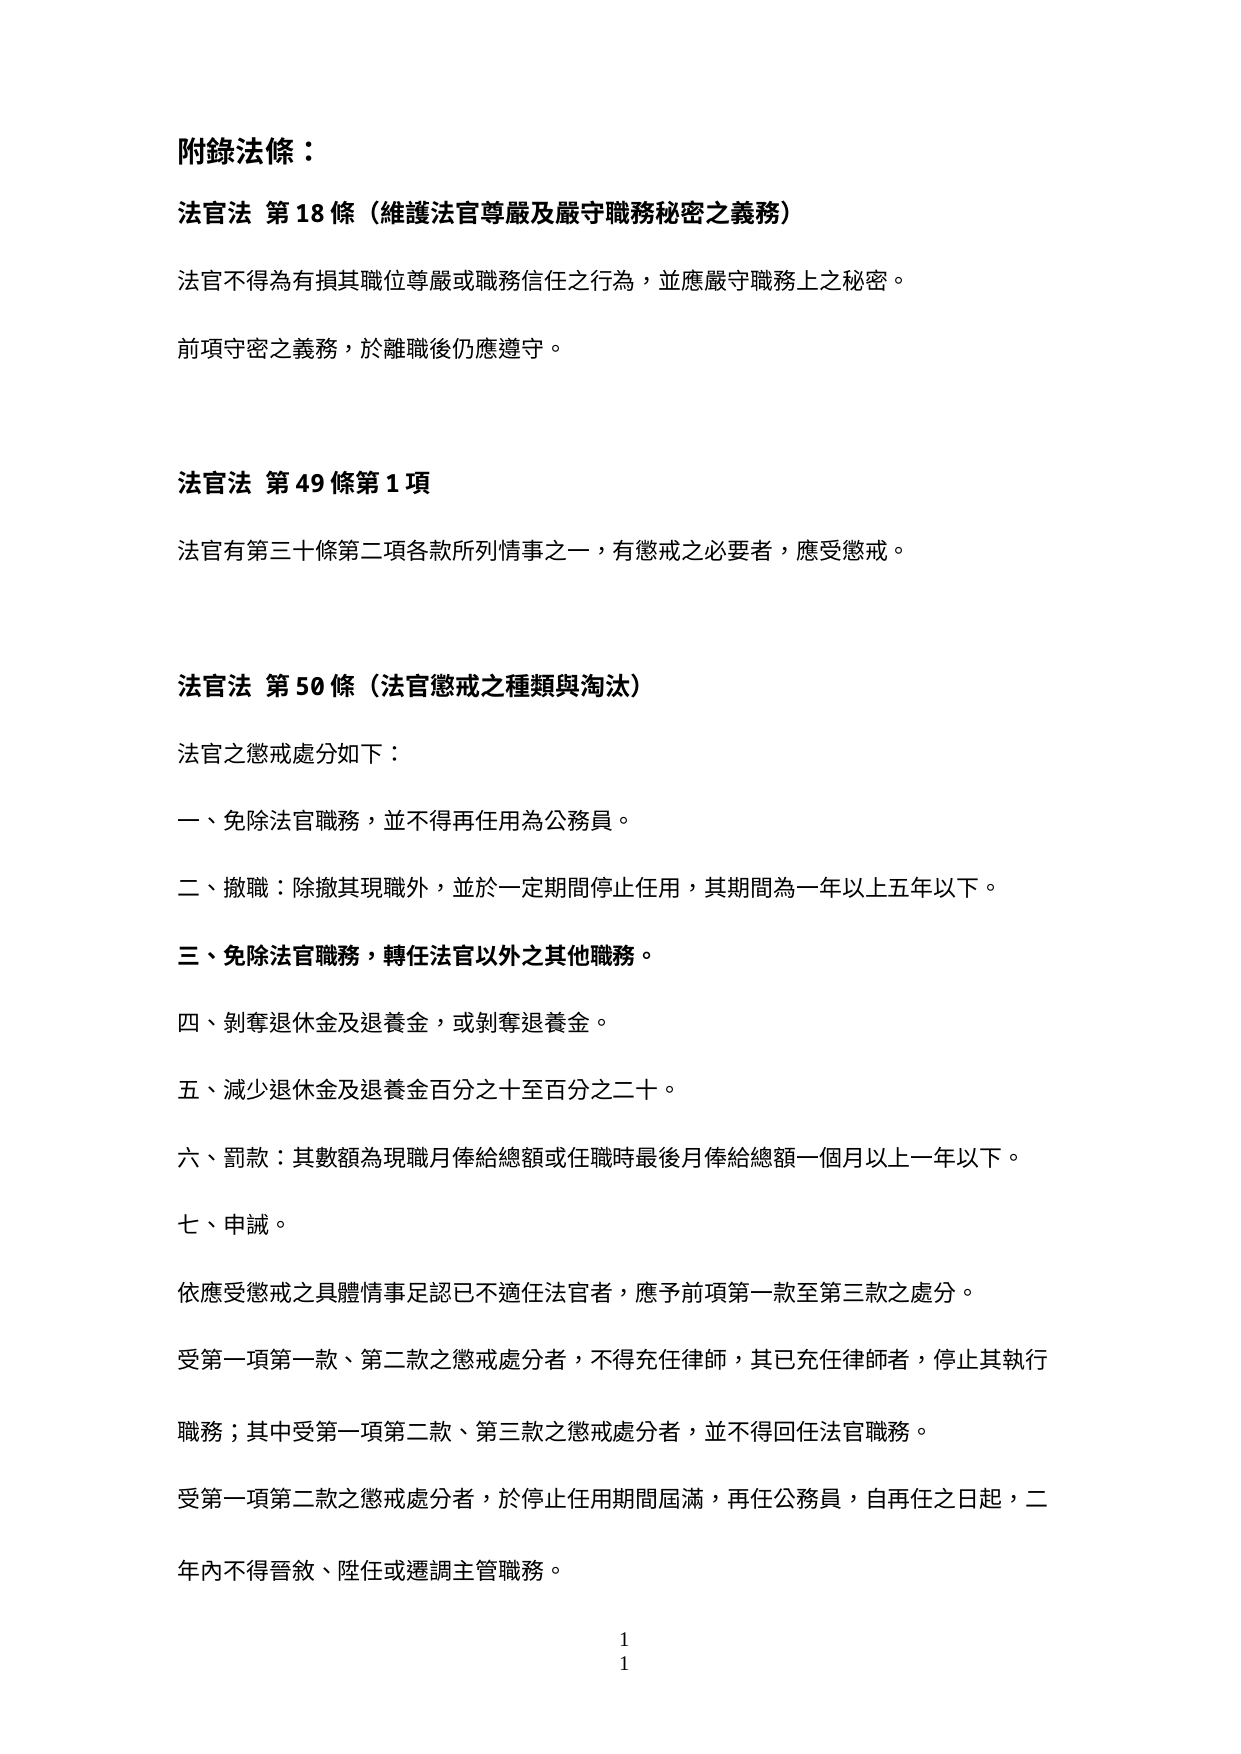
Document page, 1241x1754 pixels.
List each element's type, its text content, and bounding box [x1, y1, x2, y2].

text 法官不得為有損其職位尊嚴或職務信任之行為，並應嚴守職務上之秘密。 [177, 238, 1063, 301]
text 前項守密之義務，於離職後仍應遵守。 [177, 305, 1063, 368]
text 法官法 第18條（維護法官尊嚴及嚴守職務秘密之義務） [177, 170, 1063, 233]
text 六、罰款：其數額為現職月俸給總額或任職時最後月俸給總額一個月以上一年以下。 [177, 1115, 1063, 1177]
text 七、申誡。 [177, 1182, 1063, 1245]
text 二、撤職：除撤其現職外，並於一定期間停止任用，其期間為一年以上五年以下。 [177, 845, 1063, 908]
text 受第一項第二款之懲戒處分者，於停止任用期間屆滿，再任公務員，自再任之日起，二年內不得晉敘、陞任或遷調主管職務。 [177, 1456, 1063, 1591]
text 受第一項第一款、第二款之懲戒處分者，不得充任律師，其已充任律師者，停止其執行職務；其中受第一項第二款、第三款之懲戒處分者，並不得回任法官職務。 [177, 1317, 1063, 1451]
text 三、免除法官職務，轉任法官以外之其他職務。 [177, 913, 1063, 975]
text 五、減少退休金及退養金百分之十至百分之二十。 [177, 1047, 1063, 1110]
text 一、免除法官職務，並不得再任用為公務員。 [177, 778, 1063, 840]
text 法官之懲戒處分如下： [177, 710, 1063, 773]
text 依應受懲戒之具體情事足認已不適任法官者，應予前項第一款至第三款之處分。 [177, 1249, 1063, 1312]
text 法官法 第50條（法官懲戒之種類與淘汰） [177, 642, 1063, 705]
text 四、剝奪退休金及退養金，或剝奪退養金。 [177, 980, 1063, 1042]
text 法官法 第49條第1項 [177, 440, 1063, 502]
text 法官有第三十條第二項各款所列情事之一，有懲戒之必要者，應受懲戒。 [177, 508, 1063, 570]
text 附錄法條： [177, 108, 1063, 170]
